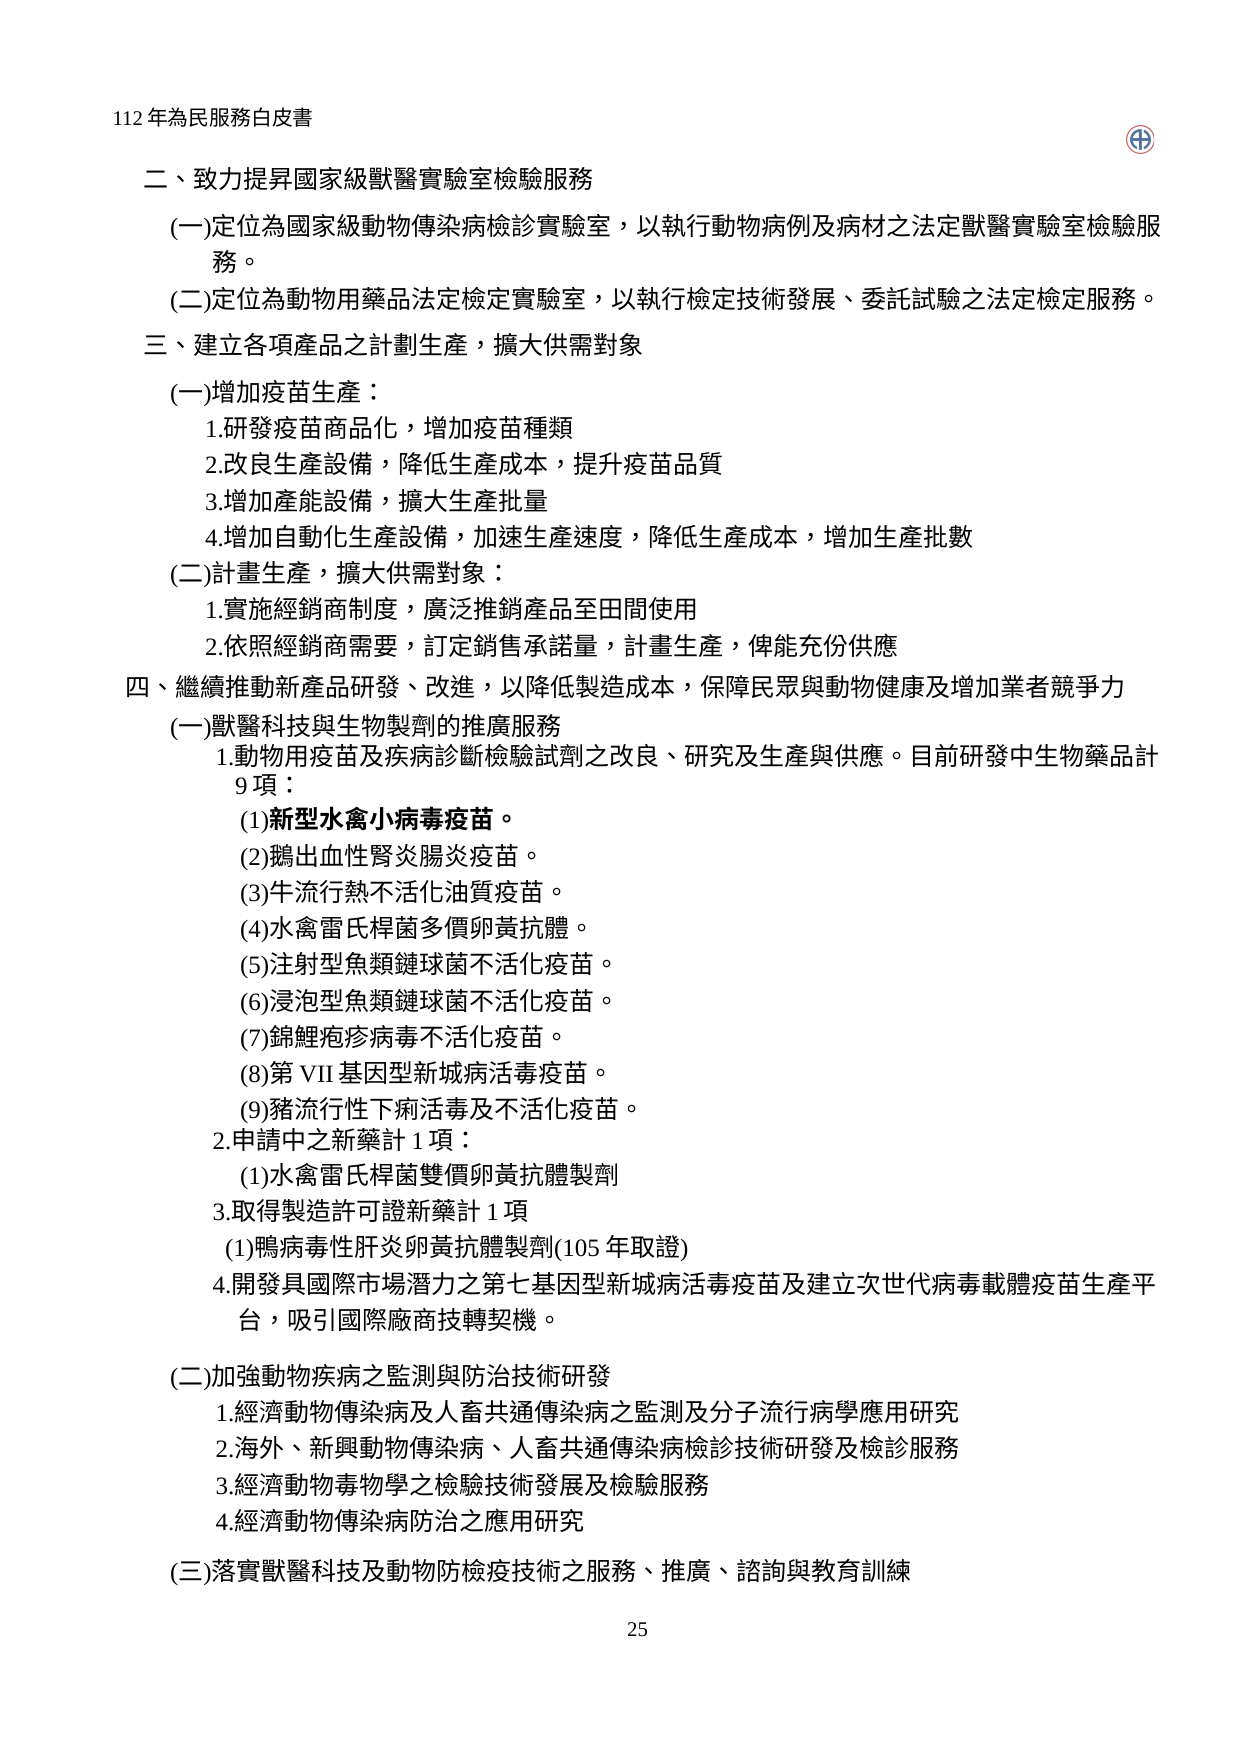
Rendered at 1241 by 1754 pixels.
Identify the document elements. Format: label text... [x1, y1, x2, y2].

text 1.經濟動物傳染病及人畜共通傳染病之監測及分子流行病學應用研究 [205, 1393, 1162, 1429]
text 4.增加自動化生產設備，加速生產速度，降低生產成本，增加生產批數 [205, 517, 1162, 554]
text (1)水禽雷氏桿菌雙價卵黃抗體製劑 [240, 1155, 1162, 1192]
text (一)定位為國家級動物傳染病檢診實驗室，以執行動物病例及病材之法定獸醫實驗室檢驗服務。 [170, 207, 1162, 279]
text (1)鴨病毒性肝炎卵黃抗體製劑(105年取證) [112, 1228, 1162, 1264]
text (一)獸醫科技與生物製劑的推廣服務 [170, 712, 1162, 742]
text 2.依照經銷商需要，訂定銷售承諾量，計畫生產，俾能充份供應 [205, 626, 1162, 662]
text 4.經濟動物傳染病防治之應用研究 [205, 1501, 1162, 1538]
text (二)加強動物疾病之監測與防治技術研發 [170, 1356, 1162, 1393]
text (一)增加疫苗生產： [170, 372, 1162, 409]
text 三、建立各項產品之計劃生產，擴大供需對象 [143, 326, 1162, 362]
text 2.申請中之新藥計1項： [112, 1126, 1162, 1155]
text (二)定位為動物用藥品法定檢定實驗室，以執行檢定技術發展、委託試驗之法定檢定服務。 [170, 279, 1162, 315]
text (3)牛流行熱不活化油質疫苗。 [240, 872, 1162, 909]
text 2.改良生產設備，降低生產成本，提升疫苗品質 [205, 445, 1162, 481]
text 四、繼續推動新產品研發、改進，以降低製造成本，保障民眾與動物健康及增加業者競爭力 [112, 673, 1162, 702]
text 3.增加產能設備，擴大生產批量 [205, 481, 1162, 517]
text (9)豬流行性下痢活毒及不活化疫苗。 [240, 1090, 1162, 1126]
text 1.研發疫苗商品化，增加疫苗種類 [205, 409, 1162, 445]
text (5)注射型魚類鏈球菌不活化疫苗。 [240, 945, 1162, 981]
text (6)浸泡型魚類鏈球菌不活化疫苗。 [240, 981, 1162, 1017]
text 二、致力提昇國家級獸醫實驗室檢驗服務 [143, 160, 1162, 196]
text 1.動物用疫苗及疾病診斷檢驗試劑之改良、研究及生產與供應。目前研發中生物藥品計9項： [215, 742, 1162, 800]
text 2.海外、新興動物傳染病、人畜共通傳染病檢診技術研發及檢診服務 [205, 1429, 1162, 1465]
text (4)水禽雷氏桿菌多價卵黃抗體。 [240, 909, 1162, 945]
text 台，吸引國際廠商技轉契機。 [112, 1300, 1162, 1337]
text 4.開發具國際市場潛力之第七基因型新城病活毒疫苗及建立次世代病毒載體疫苗生產平 [212, 1264, 1162, 1300]
text (2)鵝出血性腎炎腸炎疫苗。 [240, 836, 1162, 872]
text (1)新型水禽小病毒疫苗。 [240, 800, 1162, 836]
text (二)計畫生產，擴大供需對象： [170, 554, 1162, 590]
text 3.取得製造許可證新藥計1項 [112, 1192, 1162, 1228]
text (三)落實獸醫科技及動物防檢疫技術之服務、推廣、諮詢與教育訓練 [170, 1557, 1162, 1587]
text (8)第VII基因型新城病活毒疫苗。 [240, 1054, 1162, 1090]
text (7)錦鯉疱疹病毒不活化疫苗。 [240, 1017, 1162, 1054]
text 3.經濟動物毒物學之檢驗技術發展及檢驗服務 [205, 1465, 1162, 1501]
text 1.實施經銷商制度，廣泛推銷產品至田間使用 [205, 590, 1162, 626]
